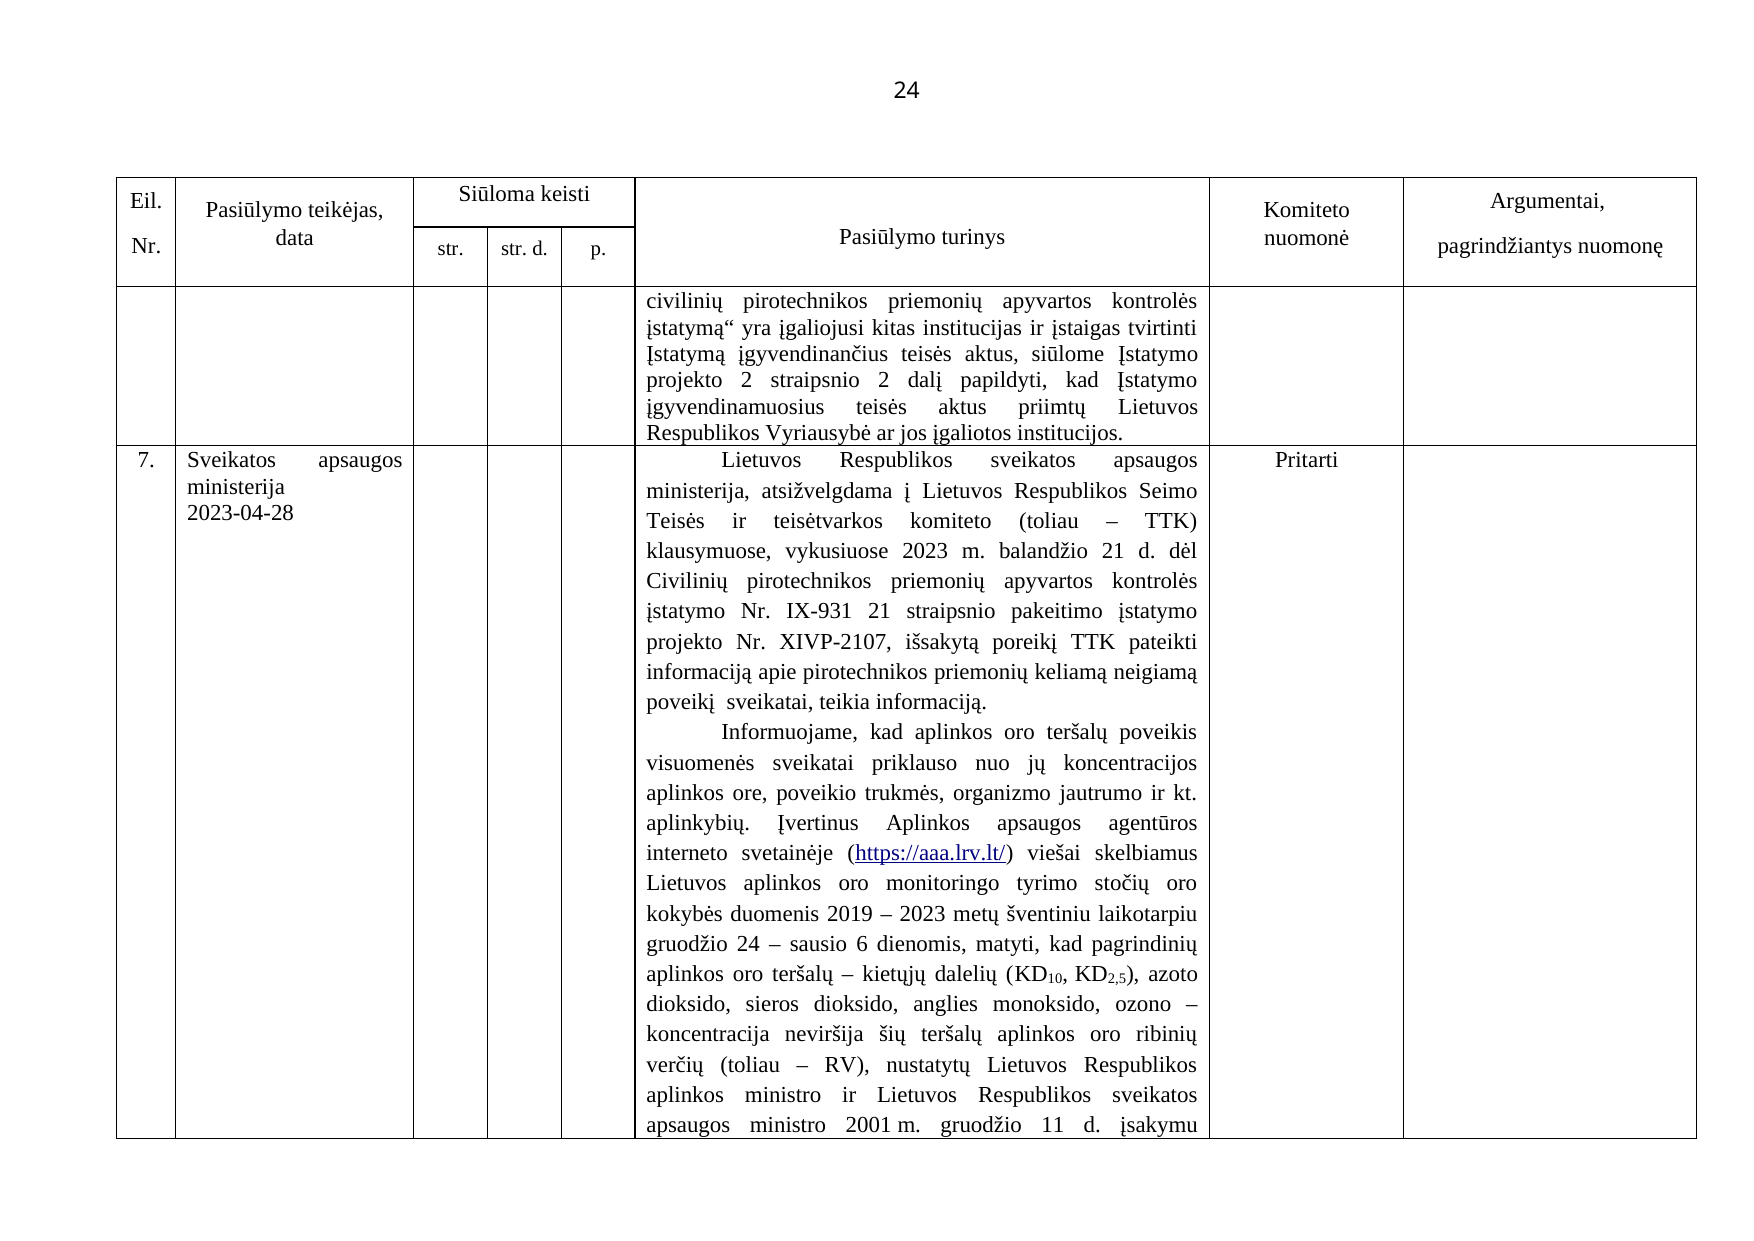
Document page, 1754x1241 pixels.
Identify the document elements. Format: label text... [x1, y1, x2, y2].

table_header Siūloma keisti [414, 178, 634, 226]
table_cell [488, 446, 561, 1137]
table_cell 7. [117, 446, 175, 1137]
table_cell [562, 446, 634, 1137]
table_cell [117, 287, 175, 445]
table_header Eil. Nr. [117, 178, 175, 286]
table_cell Lietuvos Respublikos sveikatos apsaugos ministerija, atsižvelgdama į Lietuvos Respublikos Seimo Teisės ir teisėtvarkos komiteto (toliau – TTK) klausymuose, vykusiuose 2023 m. balandžio 21 d. dėl Civilinių pirotechnikos priemonių apyvartos kontrolės įstatymo Nr. IX-931 21 straipsnio pakeitimo įstatymo projekto Nr. XIVP-2107, išsakytą poreikį TTK pateikti informaciją apie pirotechnikos priemonių keliamą neigiamą poveikį sveikatai, teikia informaciją. Informuojame, kad aplinkos oro teršalų poveikis visuomenės sveikatai priklauso nuo jų koncentracijos aplinkos ore, poveikio trukmės, organizmo jautrumo ir kt. aplinkybių. Įvertinus Aplinkos apsaugos agentūros interneto svetainėje (https://aaa.lrv.lt/) viešai skelbiamus Lietuvos aplinkos oro monitoringo tyrimo stočių oro kokybės duomenis 2019 – 2023 metų šventiniu laikotarpiu gruodžio 24 – sausio 6 dienomis, matyti, kad pagrindinių aplinkos oro teršalų – kietųjų dalelių (KD10, KD2,5), azoto dioksido, sieros dioksido, anglies monoksido, ozono – koncentracija neviršija šių teršalų aplinkos oro ribinių verčių (toliau – RV), nustatytų Lietuvos Respublikos aplinkos ministro ir Lietuvos Respublikos sveikatos apsaugos ministro 2001 m. gruodžio 11 d. įsakymu [636, 446, 1209, 1137]
table_header Pasiūlymo teikėjas, data [176, 178, 413, 286]
table_cell [488, 287, 561, 445]
table_header Argumentai, pagrindžiantys nuomonę [1404, 178, 1696, 286]
table_cell str. d. [488, 228, 561, 286]
table_cell [414, 287, 487, 445]
table_cell [562, 287, 634, 445]
table_cell Sveikatos apsaugos ministerija 2023-04-28 [176, 446, 413, 1137]
table_cell Pritarti [1210, 446, 1403, 1137]
table_cell [1404, 287, 1696, 445]
table_cell p. [562, 228, 634, 286]
table_cell [176, 287, 413, 445]
table_cell [414, 446, 487, 1137]
table_cell civilinių pirotechnikos priemonių apyvartos kontrolės įstatymą“ yra įgaliojusi kitas institucijas ir įstaigas tvirtinti Įstatymą įgyvendinančius teisės aktus, siūlome Įstatymo projekto 2 straipsnio 2 dalį papildyti, kad Įstatymo įgyvendinamuosius teisės aktus priimtų Lietuvos Respublikos Vyriausybė ar jos įgaliotos institucijos. [636, 287, 1209, 445]
table_header Pasiūlymo turinys [636, 178, 1209, 286]
table_cell str. [414, 228, 487, 286]
table_cell [1210, 287, 1403, 445]
table_header Komiteto nuomonė [1210, 178, 1403, 286]
table_cell [1404, 446, 1696, 1137]
